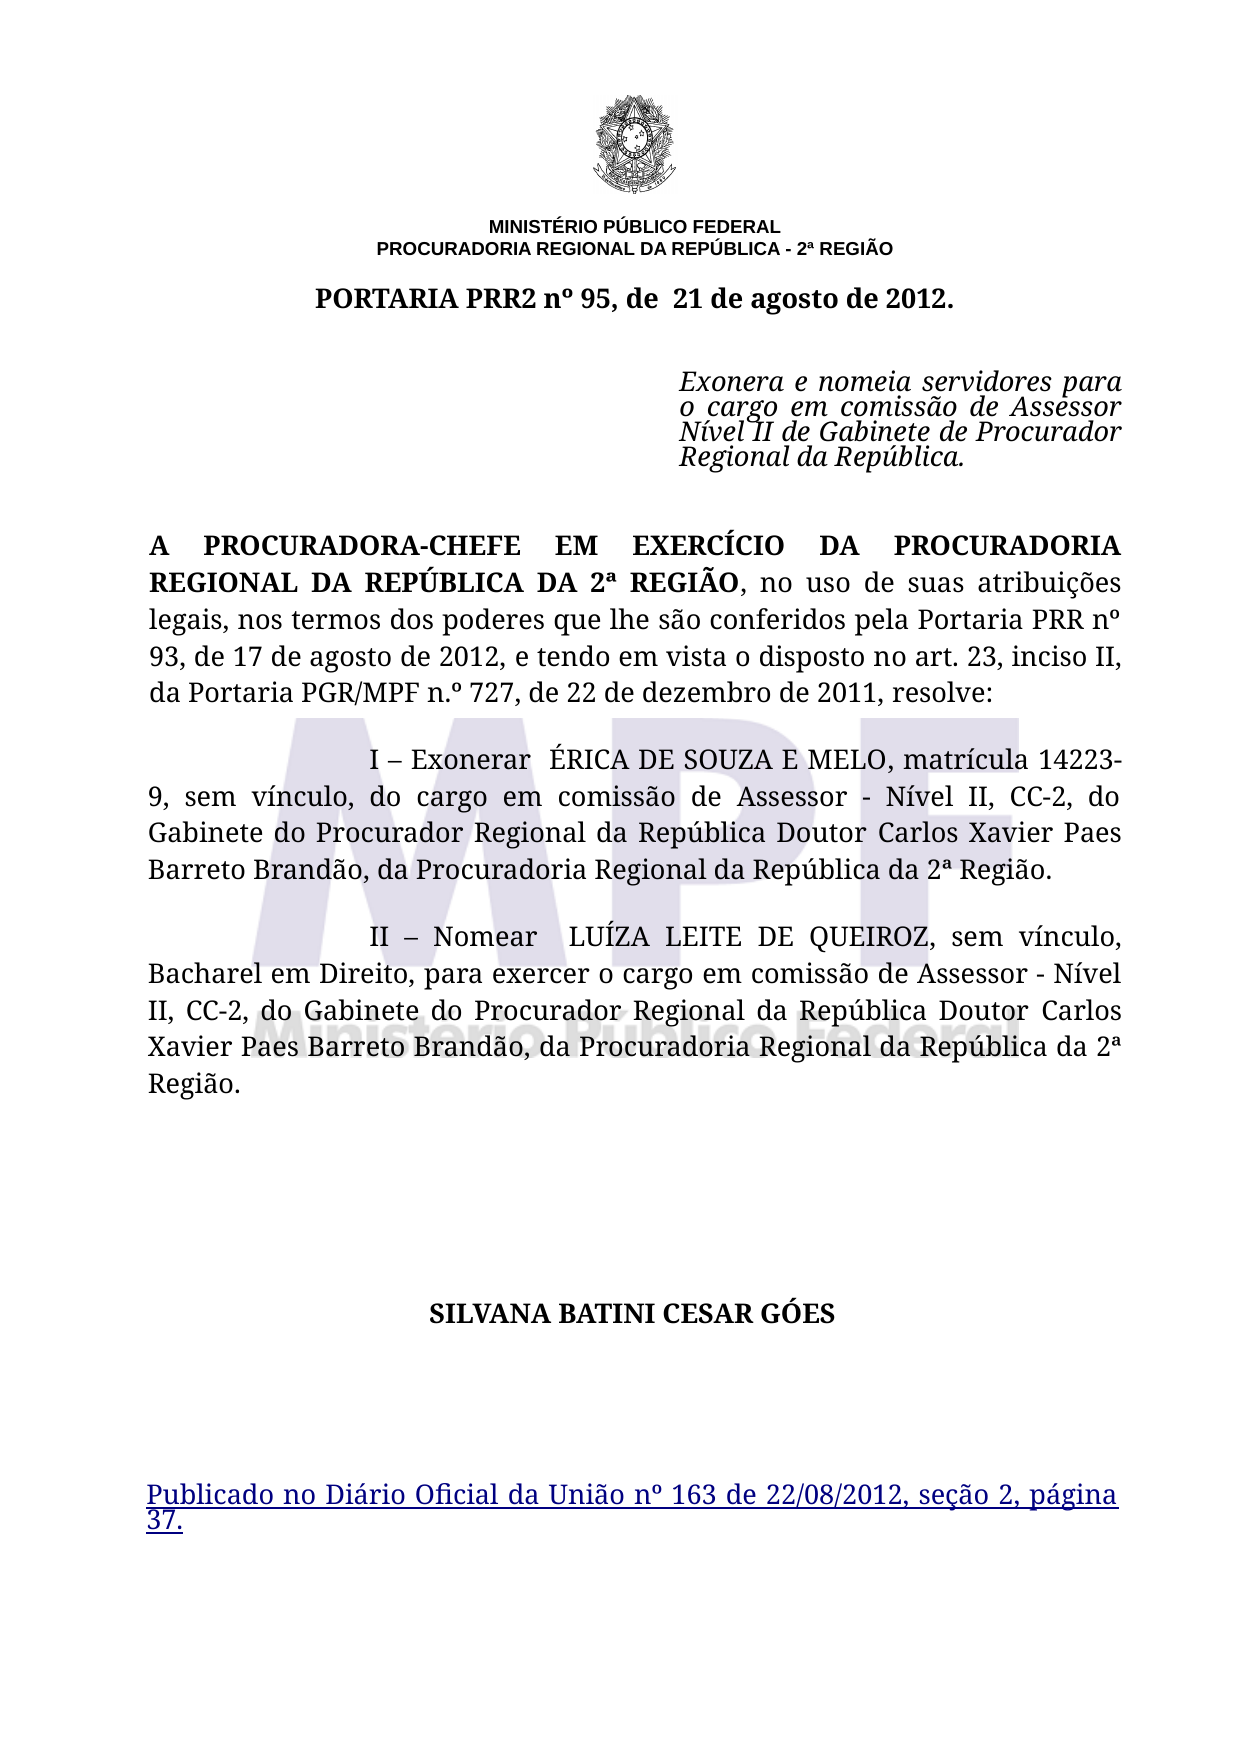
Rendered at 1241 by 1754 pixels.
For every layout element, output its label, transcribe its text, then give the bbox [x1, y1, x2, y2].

text Publicado no Diário Oficial da União nº 163 de 22/08/2012, seção 2, página 37. [836, 1485, 1119, 1507]
text PORTARIA PRR2 nº 95, de 21 de agosto de 2012. [148, 280, 1122, 317]
text PROCURADORIA REGIONAL DA REPÚBLICA - 2ª REGIÃO [148, 237, 1122, 259]
text Publicado no Diário Oficial da União nº 163 de 22/08/2012, seção 2, página 37. [146, 1485, 802, 1507]
text SILVANA BATINI CESAR GÓES [146, 1303, 1119, 1328]
text Exonera e nomeia servidores para o cargo em comissão de Assessor Nível II de Gabinete de Procurador Regional da República. [679, 372, 1122, 472]
text A PROCURADORA-CHEFE EM EXERCÍCIO DA PROCURADORIA REGIONAL DA REPÚBLICA DA 2ª REGIÃO, no uso de suas atribuições legais, nos termos dos poderes que lhe são conferidos pela Portaria PRR nº 93, de 17 de agosto de 2012, e tendo em vista o disposto no art. 23, inciso II, da Portaria PGR/MPF n.º 727, de 22 de dezembro de 2011, resolve: [149, 526, 1122, 711]
picture [592, 95, 678, 194]
picture [251, 888, 1019, 917]
text II – Nomear LUÍZA LEITE DE QUEIROZ, sem vínculo, Bacharel em Direito, para exercer o cargo em comissão de Assessor - Nível II, CC-2, do Gabinete do Procurador Regional da República Doutor Carlos Xavier Paes Barreto Brandão, da Procuradoria Regional da República da 2ª Região. [148, 917, 1122, 1102]
text I – Exonerar ÉRICA DE SOUZA E MELO, matrícula 14223-9, sem vínculo, do cargo em comissão de Assessor - Nível II, CC-2, do Gabinete do Procurador Regional da República Doutor Carlos Xavier Paes Barreto Brandão, da Procuradoria Regional da República da 2ª Região. [148, 740, 1122, 888]
text MINISTÉRIO PÚBLICO FEDERAL [148, 216, 1122, 237]
picture [251, 718, 1019, 740]
text Publicado no Diário Oficial da União nº 163 de 22/08/2012, seção 2, página 37. [146, 1509, 1119, 1535]
